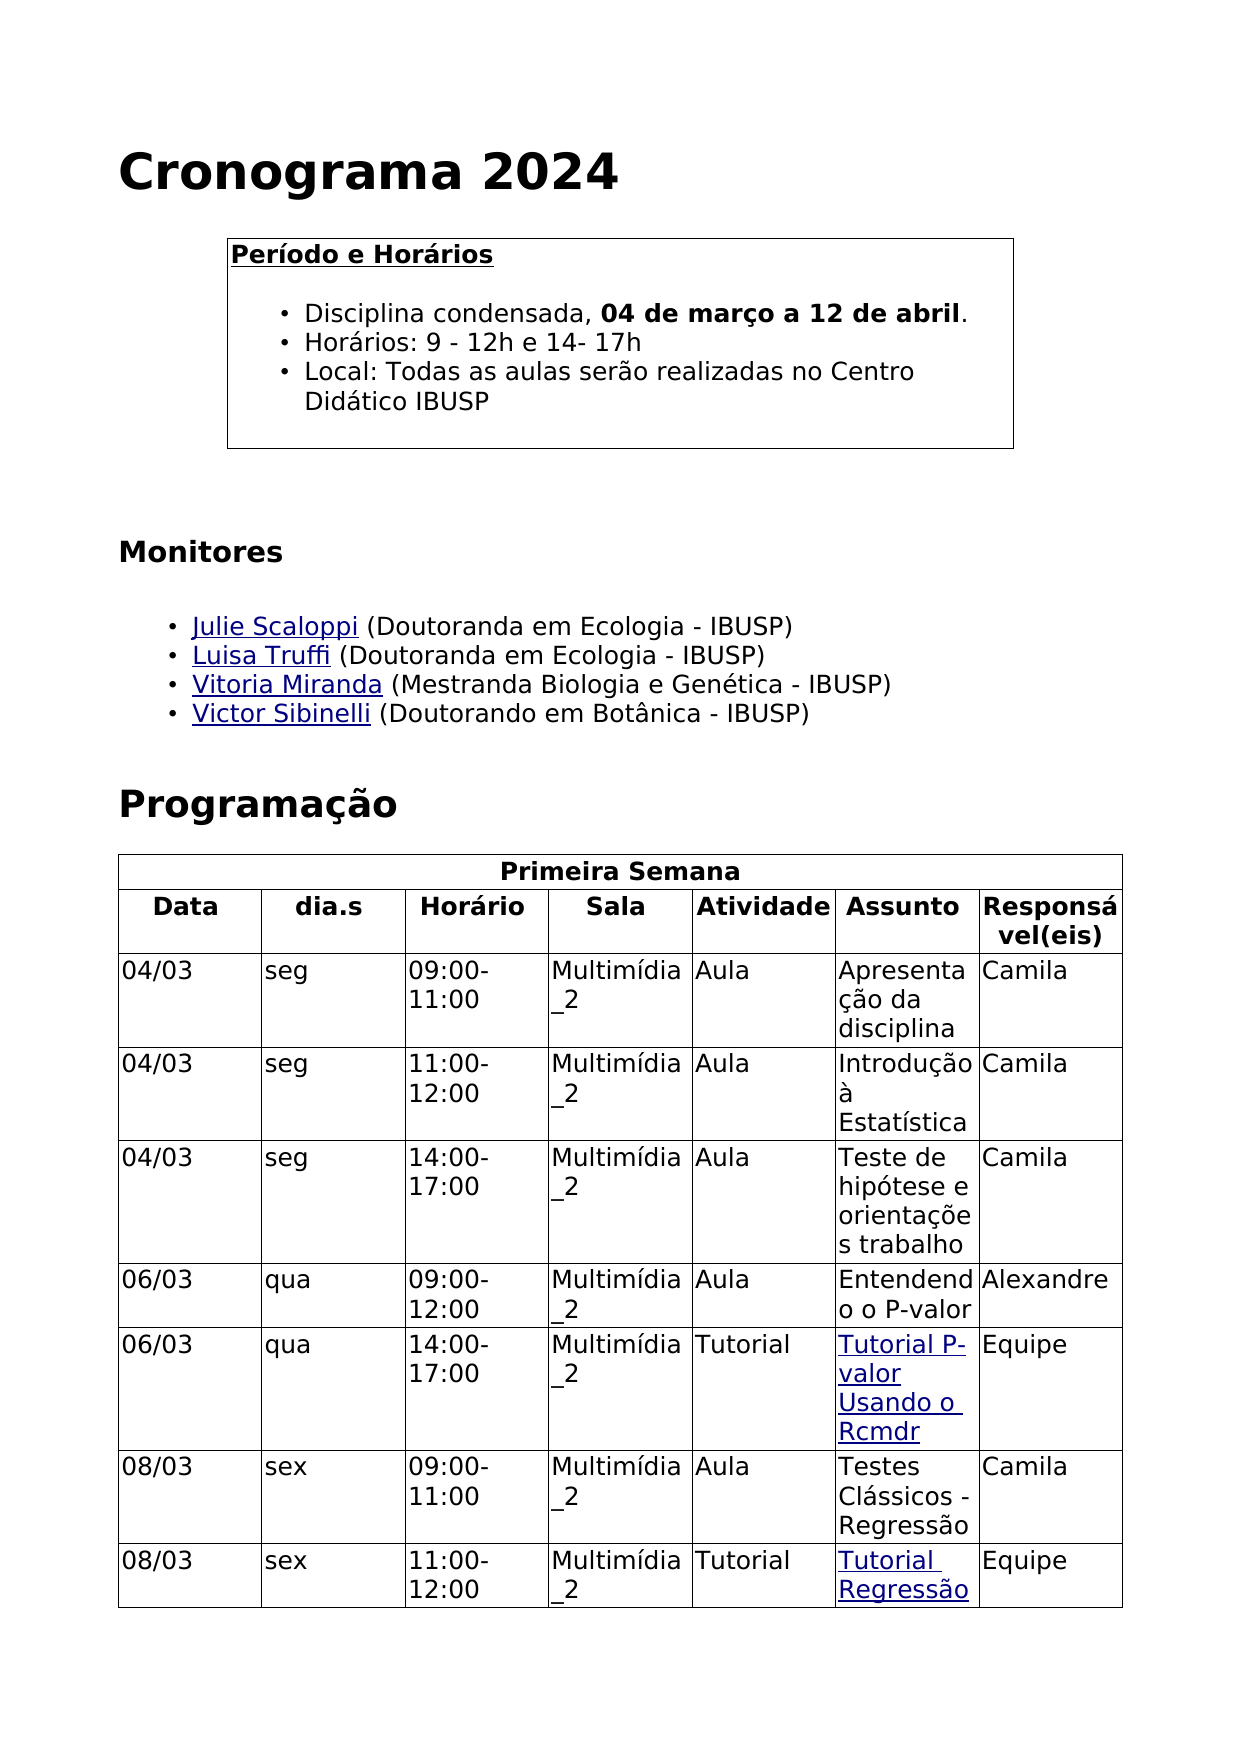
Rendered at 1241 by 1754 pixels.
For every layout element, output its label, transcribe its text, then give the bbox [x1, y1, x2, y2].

table_cell Multimídia_2 [549, 1451, 692, 1543]
table_cell sex [262, 1544, 405, 1607]
table_cell sex [262, 1451, 405, 1543]
table_cell 09:00-11:00 [406, 1451, 548, 1543]
table_cell 14:00-17:00 [406, 1328, 548, 1449]
table_cell Aula [693, 1048, 835, 1140]
table_cell Equipe [980, 1328, 1122, 1449]
table_cell Aula [693, 1141, 835, 1263]
table_cell Multimídia_2 [549, 1141, 692, 1263]
table_cell Tutorial [693, 1328, 835, 1449]
subtitle Monitores [118, 536, 1122, 570]
table_cell Tutorial Regressão [836, 1544, 979, 1607]
table_cell 11:00-12:00 [406, 1048, 548, 1140]
table_cell Tutorial P-valor Usando o Rcmdr [836, 1328, 979, 1449]
table_cell Introdução à Estatística [836, 1048, 979, 1140]
table_cell Camila [980, 1048, 1122, 1140]
table_cell 04/03 [119, 1048, 261, 1140]
table_cell Testes Clássicos - Regressão [836, 1451, 979, 1543]
table_cell Apresentação da disciplina [836, 954, 979, 1047]
table_header Primeira Semana [119, 855, 1122, 889]
table_cell 06/03 [119, 1264, 261, 1327]
table_header Período e Horários Disciplina condensada, 04 de março a 12 de abril. Horários: 9 - 12h e 14- 17h Local: Todas as aulas serão realizadas no Centro Didático IBUSP [228, 239, 1013, 448]
table_cell 09:00-11:00 [406, 954, 548, 1047]
table_cell Responsável(eis) [980, 890, 1122, 953]
table_cell Tutorial [693, 1544, 835, 1607]
table_cell 14:00-17:00 [406, 1141, 548, 1263]
table_cell qua [262, 1328, 405, 1449]
table_cell Multimídia_2 [549, 954, 692, 1047]
table_cell 09:00-12:00 [406, 1264, 548, 1327]
table_cell Assunto [836, 890, 979, 953]
table_cell Camila [980, 954, 1122, 1047]
table_cell Multimídia_2 [549, 1328, 692, 1449]
table_cell Sala [549, 890, 692, 953]
table_cell Entendendo o P-valor [836, 1264, 979, 1327]
table_cell Data [119, 890, 261, 953]
table_cell Aula [693, 1264, 835, 1327]
table_cell Horário [406, 890, 548, 953]
table_cell Teste de hipótese e orientações trabalho [836, 1141, 979, 1263]
table_cell Multimídia_2 [549, 1544, 692, 1607]
table_cell Camila [980, 1451, 1122, 1543]
subtitle Cronograma 2024 [118, 143, 1122, 201]
table_cell Equipe [980, 1544, 1122, 1607]
table_cell Multimídia_2 [549, 1048, 692, 1140]
list Luisa Truffi (Doutoranda em Ecologia - IBUSP) [177, 641, 1122, 670]
table_cell dia.s [262, 890, 405, 953]
table_cell Multimídia_2 [549, 1264, 692, 1327]
table_cell Camila [980, 1141, 1122, 1263]
table_cell Aula [693, 954, 835, 1047]
list Julie Scaloppi (Doutoranda em Ecologia - IBUSP) [177, 612, 1122, 641]
subtitle Programação [118, 783, 1122, 826]
table_cell 08/03 [119, 1544, 261, 1607]
table_cell Alexandre [980, 1264, 1122, 1327]
list Vitoria Miranda (Mestranda Biologia e Genética - IBUSP) [177, 670, 1122, 699]
table_cell qua [262, 1264, 405, 1327]
table_cell 04/03 [119, 954, 261, 1047]
table_cell Atividade [693, 890, 835, 953]
list Victor Sibinelli (Doutorando em Botânica - IBUSP) [177, 699, 1122, 728]
table_cell seg [262, 954, 405, 1047]
table_cell 08/03 [119, 1451, 261, 1543]
table_cell 04/03 [119, 1141, 261, 1263]
table_cell Aula [693, 1451, 835, 1543]
table_cell 06/03 [119, 1328, 261, 1449]
table_cell seg [262, 1141, 405, 1263]
table_cell seg [262, 1048, 405, 1140]
table_cell 11:00-12:00 [406, 1544, 548, 1607]
